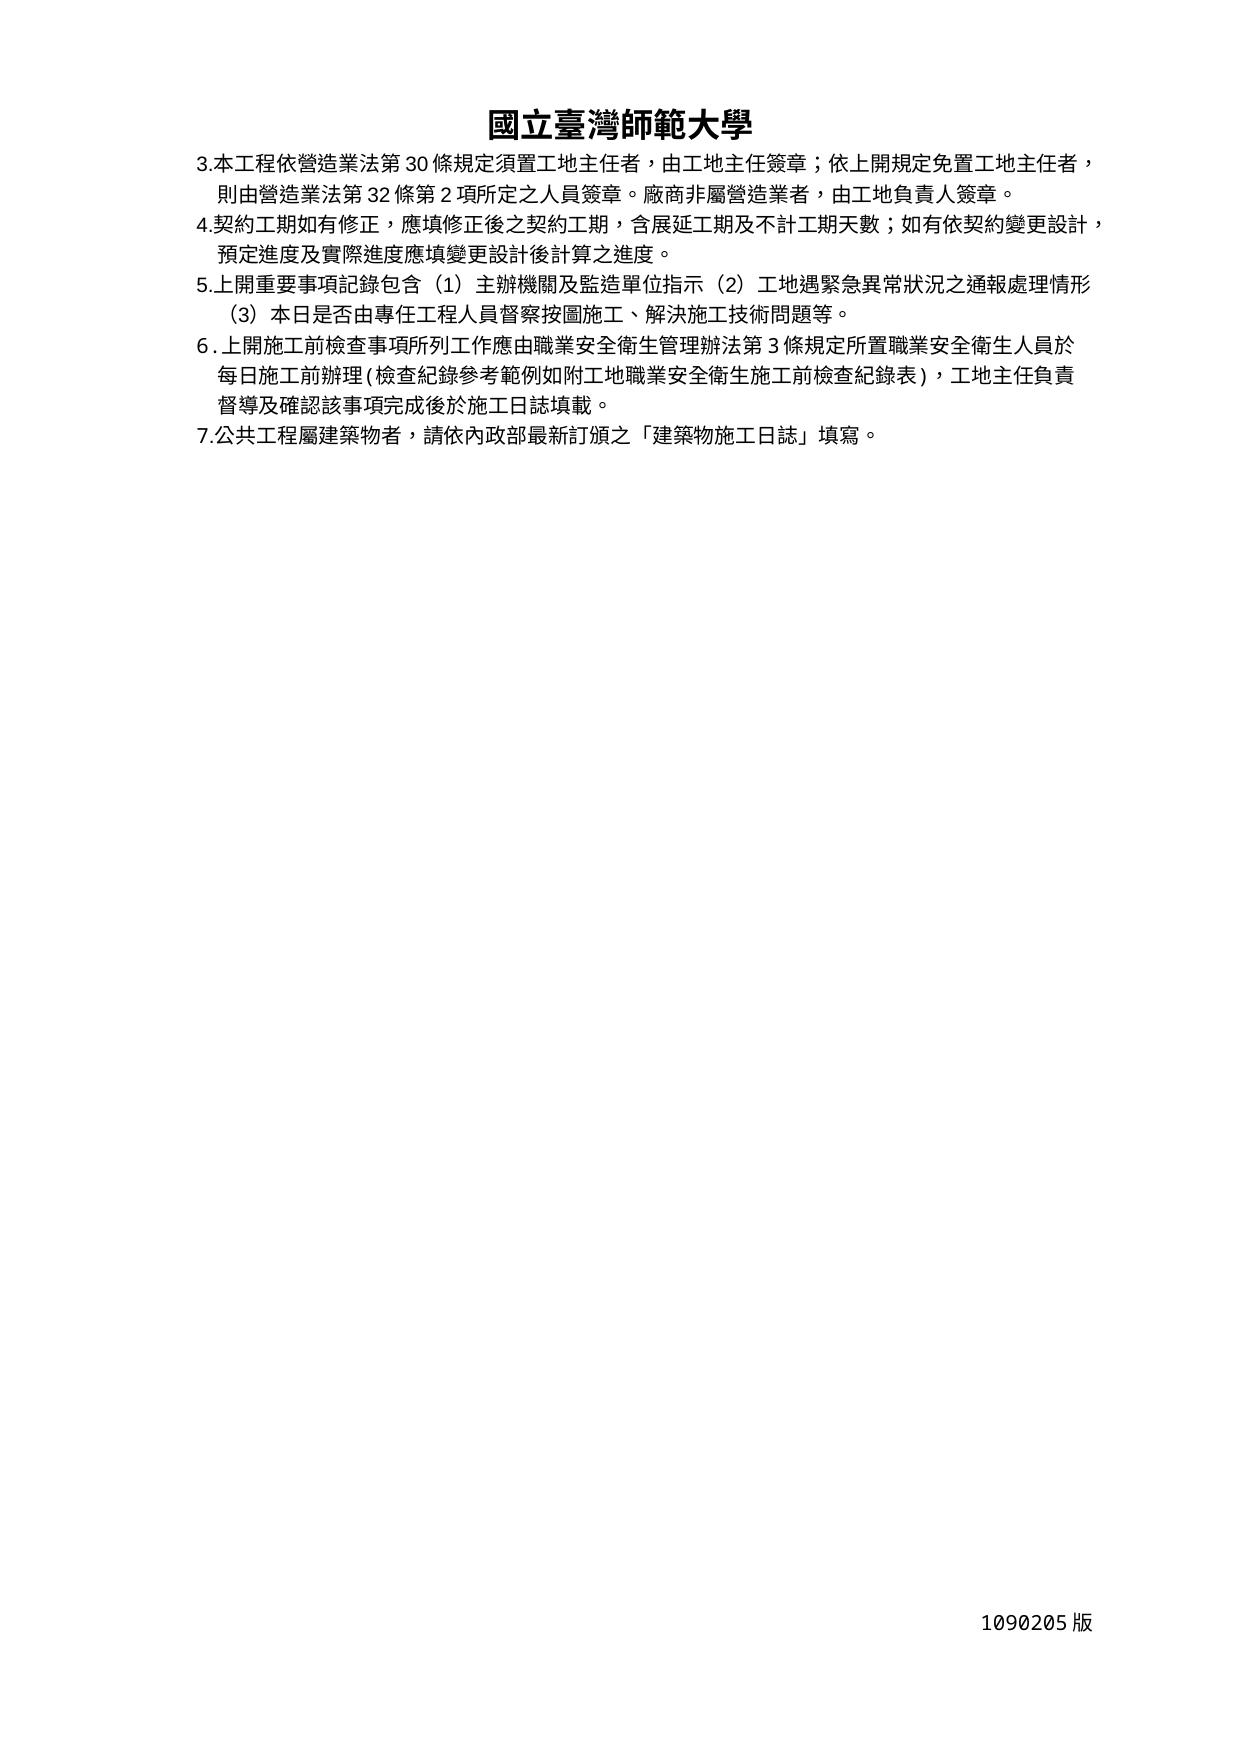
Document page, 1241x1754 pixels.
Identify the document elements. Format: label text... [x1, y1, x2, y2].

text 4.契約工期如有修正，應填修正後之契約工期，含展延工期及不計工期天數；如有依契約變更設計，預定進度及實際進度應填變更設計後計算之進度。 [196, 208, 1092, 268]
text 6.上開施工前檢查事項所列工作應由職業安全衛生管理辦法第3條規定所置職業安全衛生人員於每日施工前辦理(檢查紀錄參考範例如附工地職業安全衛生施工前檢查紀錄表)，工地主任負責督導及確認該事項完成後於施工日誌填載。 [196, 329, 1092, 420]
text 3.本工程依營造業法第30條規定須置工地主任者，由工地主任簽章；依上開規定免置工地主任者，則由營造業法第32條第2項所定之人員簽章。廠商非屬營造業者，由工地負責人簽章。 [196, 148, 1092, 208]
text 7.公共工程屬建築物者，請依內政部最新訂頒之「建築物施工日誌」填寫。 [196, 420, 1092, 450]
text 5.上開重要事項記錄包含（1）主辦機關及監造單位指示（2）工地遇緊急異常狀況之通報處理情形（3）本日是否由專任工程人員督察按圖施工、解決施工技術問題等。 [196, 268, 1092, 329]
